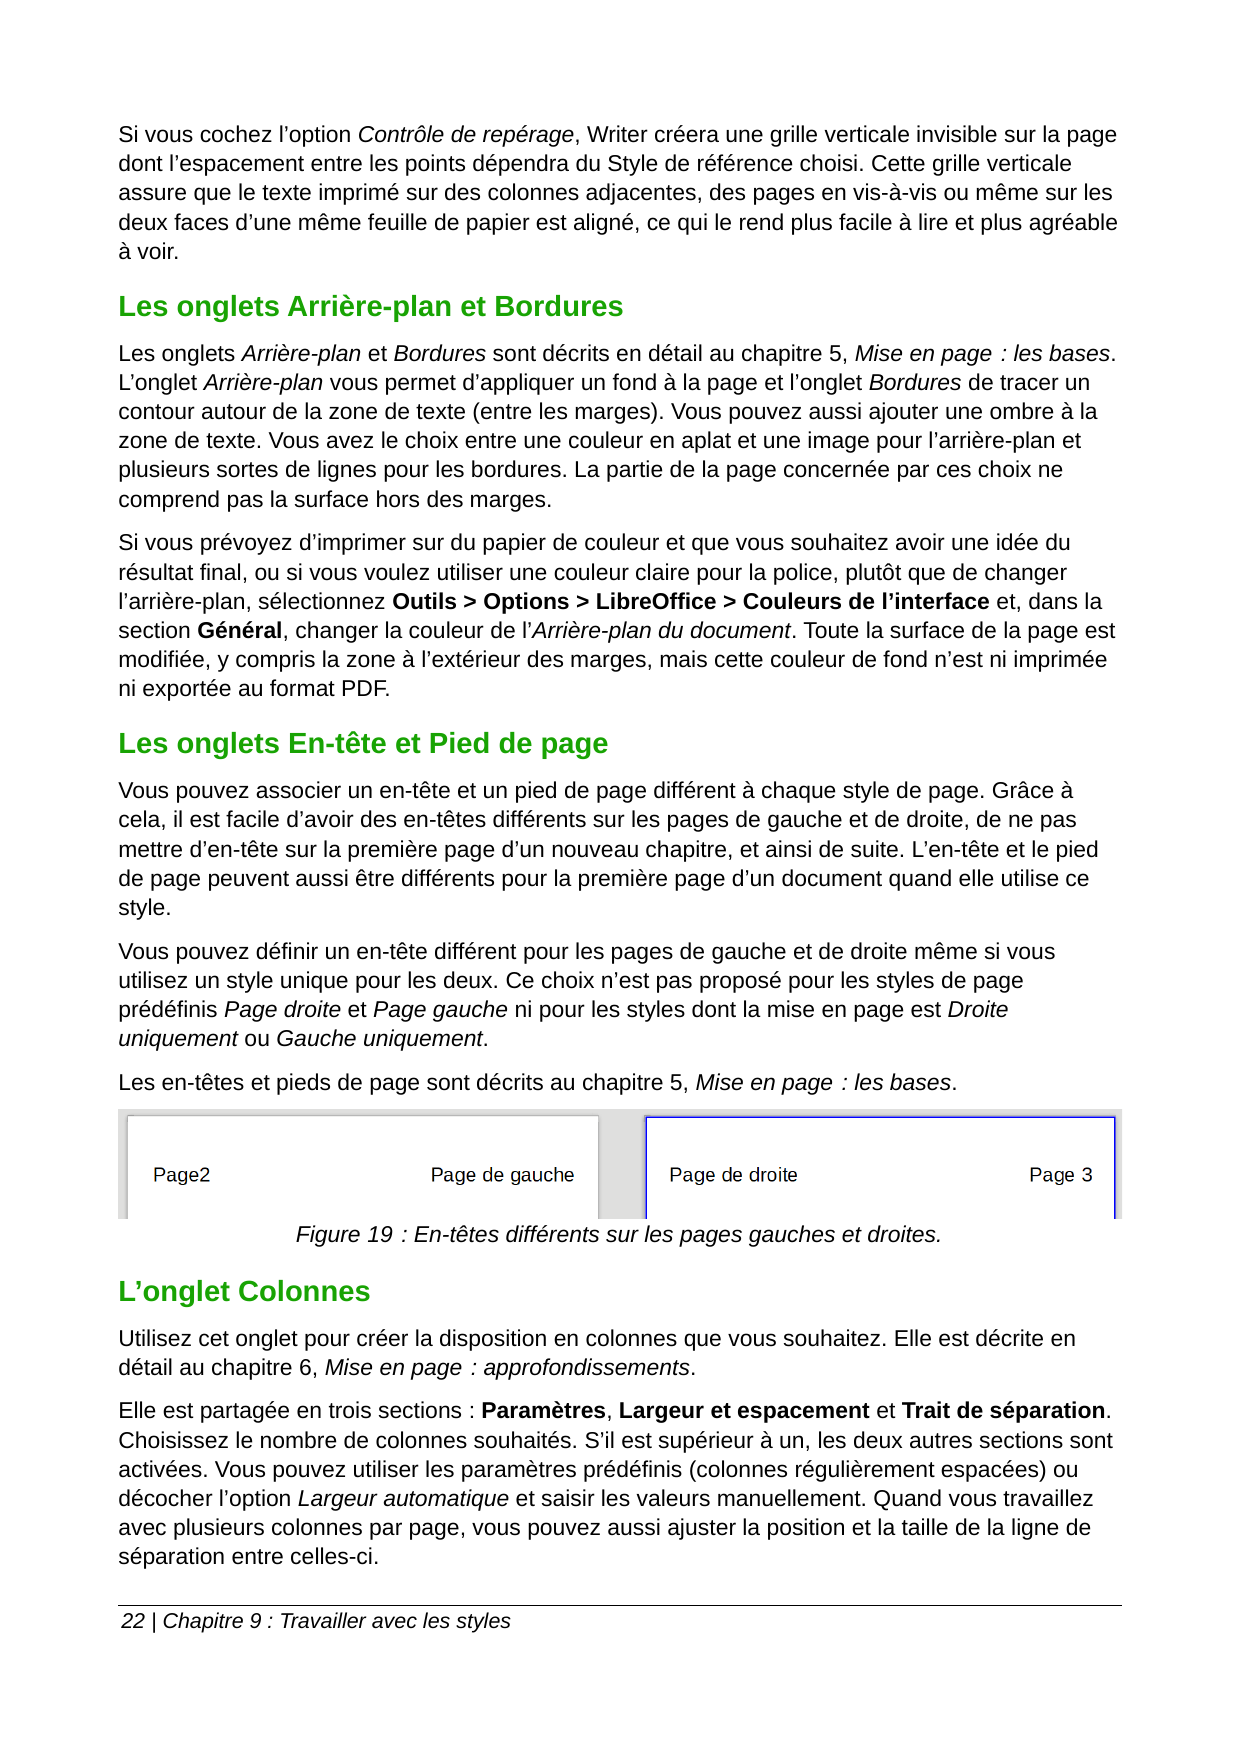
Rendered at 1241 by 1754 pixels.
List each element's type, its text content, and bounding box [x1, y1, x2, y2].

text Vous pouvez définir un en-tête différent pour les pages de gauche et de droite même si vous utilisez un style unique pour les deux. Ce choix n’est pas proposé pour les styles de page prédéfinis Page droite et Page gauche ni pour les styles dont la mise en page est Droite uniquement ou Gauche uniquement. [118, 935, 1122, 1051]
subtitle Les onglets En-tête et Pied de page [118, 731, 1122, 760]
text Les en-têtes et pieds de page sont décrits au chapitre 5, Mise en page : les bases. [118, 1066, 1122, 1095]
text Les onglets Arrière-plan et Bordures sont décrits en détail au chapitre 5, Mise en page : les bases. L’onglet Arrière-plan vous permet d’appliquer un fond à la page et l’onglet Bordures de tracer un contour autour de la zone de texte (entre les marges). Vous pouvez aussi ajouter une ombre à la zone de texte. Vous avez le choix entre une couleur en aplat et une image pour l’arrière-plan et plusieurs sortes de lignes pour les bordures. La partie de la page concernée par ces choix ne comprend pas la surface hors des marges. [118, 337, 1122, 512]
text Si vous cochez l’option Contrôle de repérage, Writer créera une grille verticale invisible sur la page dont l’espacement entre les points dépendra du Style de référence choisi. Cette grille verticale assure que le texte imprimé sur des colonnes adjacentes, des pages en vis-à-vis ou même sur les deux faces d’une même feuille de papier est aligné, ce qui le rend plus facile à lire et plus agréable à voir. [118, 118, 1122, 264]
picture [118, 1109, 1123, 1219]
text Figure 19 : En-têtes différents sur les pages gauches et droites. [118, 1219, 1122, 1248]
text Vous pouvez associer un en-tête et un pied de page différent à chaque style de page. Grâce à cela, il est facile d’avoir des en-têtes différents sur les pages de gauche et de droite, de ne pas mettre d’en-tête sur la première page d’un nouveau chapitre, et ainsi de suite. L’en-tête et le pied de page peuvent aussi être différents pour la première page d’un document quand elle utilise ce style. [118, 774, 1122, 920]
text Utilisez cet onglet pour créer la disposition en colonnes que vous souhaitez. Elle est décrite en détail au chapitre 6, Mise en page : approfondissements. [118, 1322, 1122, 1380]
text Si vous prévoyez d’imprimer sur du papier de couleur et que vous souhaitez avoir une idée du résultat final, ou si vous voulez utiliser une couleur claire pour la police, plutôt que de changer l’arrière-plan, sélectionnez Outils > Options > LibreOffice > Couleurs de l’interface et, dans la section Général, changer la couleur de l’Arrière-plan du document. Toute la surface de la page est modifiée, y compris la zone à l’extérieur des marges, mais cette couleur de fond n’est ni imprimée ni exportée au format PDF. [118, 526, 1122, 701]
subtitle Les onglets Arrière-plan et Bordures [118, 293, 1122, 322]
text Elle est partagée en trois sections : Paramètres, Largeur et espacement et Trait de séparation. Choisissez le nombre de colonnes souhaités. S’il est supérieur à un, les deux autres sections sont activées. Vous pouvez utiliser les paramètres prédéfinis (colonnes régulièrement espacées) ou décocher l’option Largeur automatique et saisir les valeurs manuellement. Quand vous travaillez avec plusieurs colonnes par page, vous pouvez aussi ajuster la position et la taille de la ligne de séparation entre celles-ci. [118, 1394, 1122, 1569]
subtitle L’onglet Colonnes [118, 1278, 1122, 1307]
